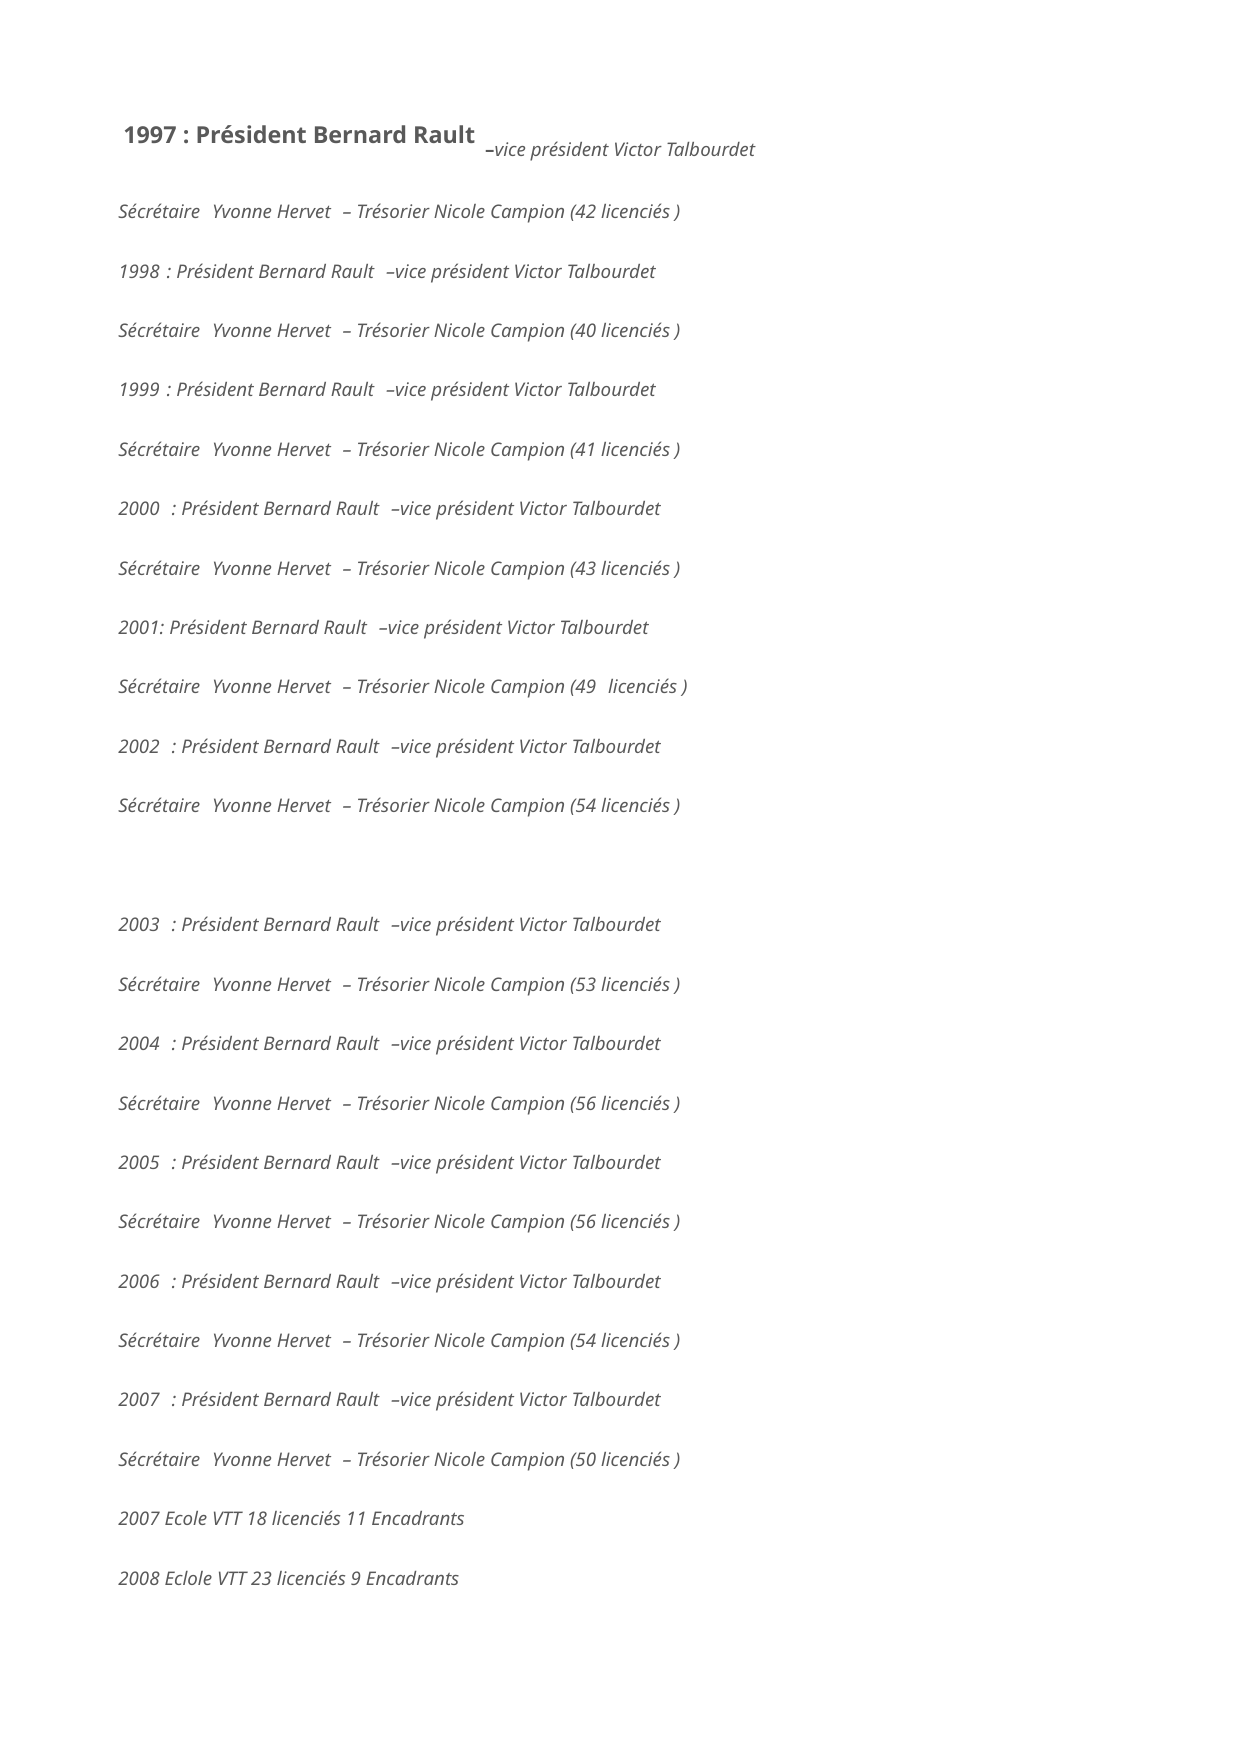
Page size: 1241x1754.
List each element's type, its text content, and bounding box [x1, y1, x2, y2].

text Sécrétaire Yvonne Hervet – Trésorier Nicole Campion (42 licenciés ) [118, 196, 1122, 224]
text Sécrétaire Yvonne Hervet – Trésorier Nicole Campion (54 licenciés ) [118, 1325, 1122, 1353]
text Sécrétaire Yvonne Hervet – Trésorier Nicole Campion (53 licenciés ) [118, 968, 1122, 997]
text Sécrétaire Yvonne Hervet – Trésorier Nicole Campion (43 licenciés ) [118, 552, 1122, 580]
text 2001: Président Bernard Rault –vice président Victor Talbourdet [118, 612, 1122, 640]
text 2007 : Président Bernard Rault –vice président Victor Talbourdet [118, 1384, 1122, 1412]
text 2005 : Président Bernard Rault –vice président Victor Talbourdet [118, 1147, 1122, 1175]
text 2003 : Président Bernard Rault –vice président Victor Talbourdet [118, 909, 1122, 937]
text 1999 : Président Bernard Rault –vice président Victor Talbourdet [118, 374, 1122, 402]
text Sécrétaire Yvonne Hervet – Trésorier Nicole Campion (40 licenciés ) [118, 315, 1122, 343]
text 1998 : Président Bernard Rault –vice président Victor Talbourdet [118, 255, 1122, 283]
text Sécrétaire Yvonne Hervet – Trésorier Nicole Campion (50 licenciés ) [118, 1443, 1122, 1472]
text Sécrétaire Yvonne Hervet – Trésorier Nicole Campion (49 licenciés ) [118, 671, 1122, 699]
text 1997 : Président Bernard Rault –vice président Victor Talbourdet [118, 118, 1122, 165]
text 2008 Eclole VTT 23 licenciés 9 Encadrants [118, 1562, 1122, 1590]
text Sécrétaire Yvonne Hervet – Trésorier Nicole Campion (41 licenciés ) [118, 433, 1122, 462]
text 2000 : Président Bernard Rault –vice président Victor Talbourdet [118, 493, 1122, 521]
text 2006 : Président Bernard Rault –vice président Victor Talbourdet [118, 1265, 1122, 1293]
text Sécrétaire Yvonne Hervet – Trésorier Nicole Campion (56 licenciés ) [118, 1206, 1122, 1234]
text 2007 Ecole VTT 18 licenciés 11 Encadrants [118, 1503, 1122, 1531]
text Sécrétaire Yvonne Hervet – Trésorier Nicole Campion (54 licenciés ) [118, 790, 1122, 818]
text 2004 : Président Bernard Rault –vice président Victor Talbourdet [118, 1028, 1122, 1056]
text Sécrétaire Yvonne Hervet – Trésorier Nicole Campion (56 licenciés ) [118, 1087, 1122, 1115]
text 2002 : Président Bernard Rault –vice président Victor Talbourdet [118, 730, 1122, 758]
